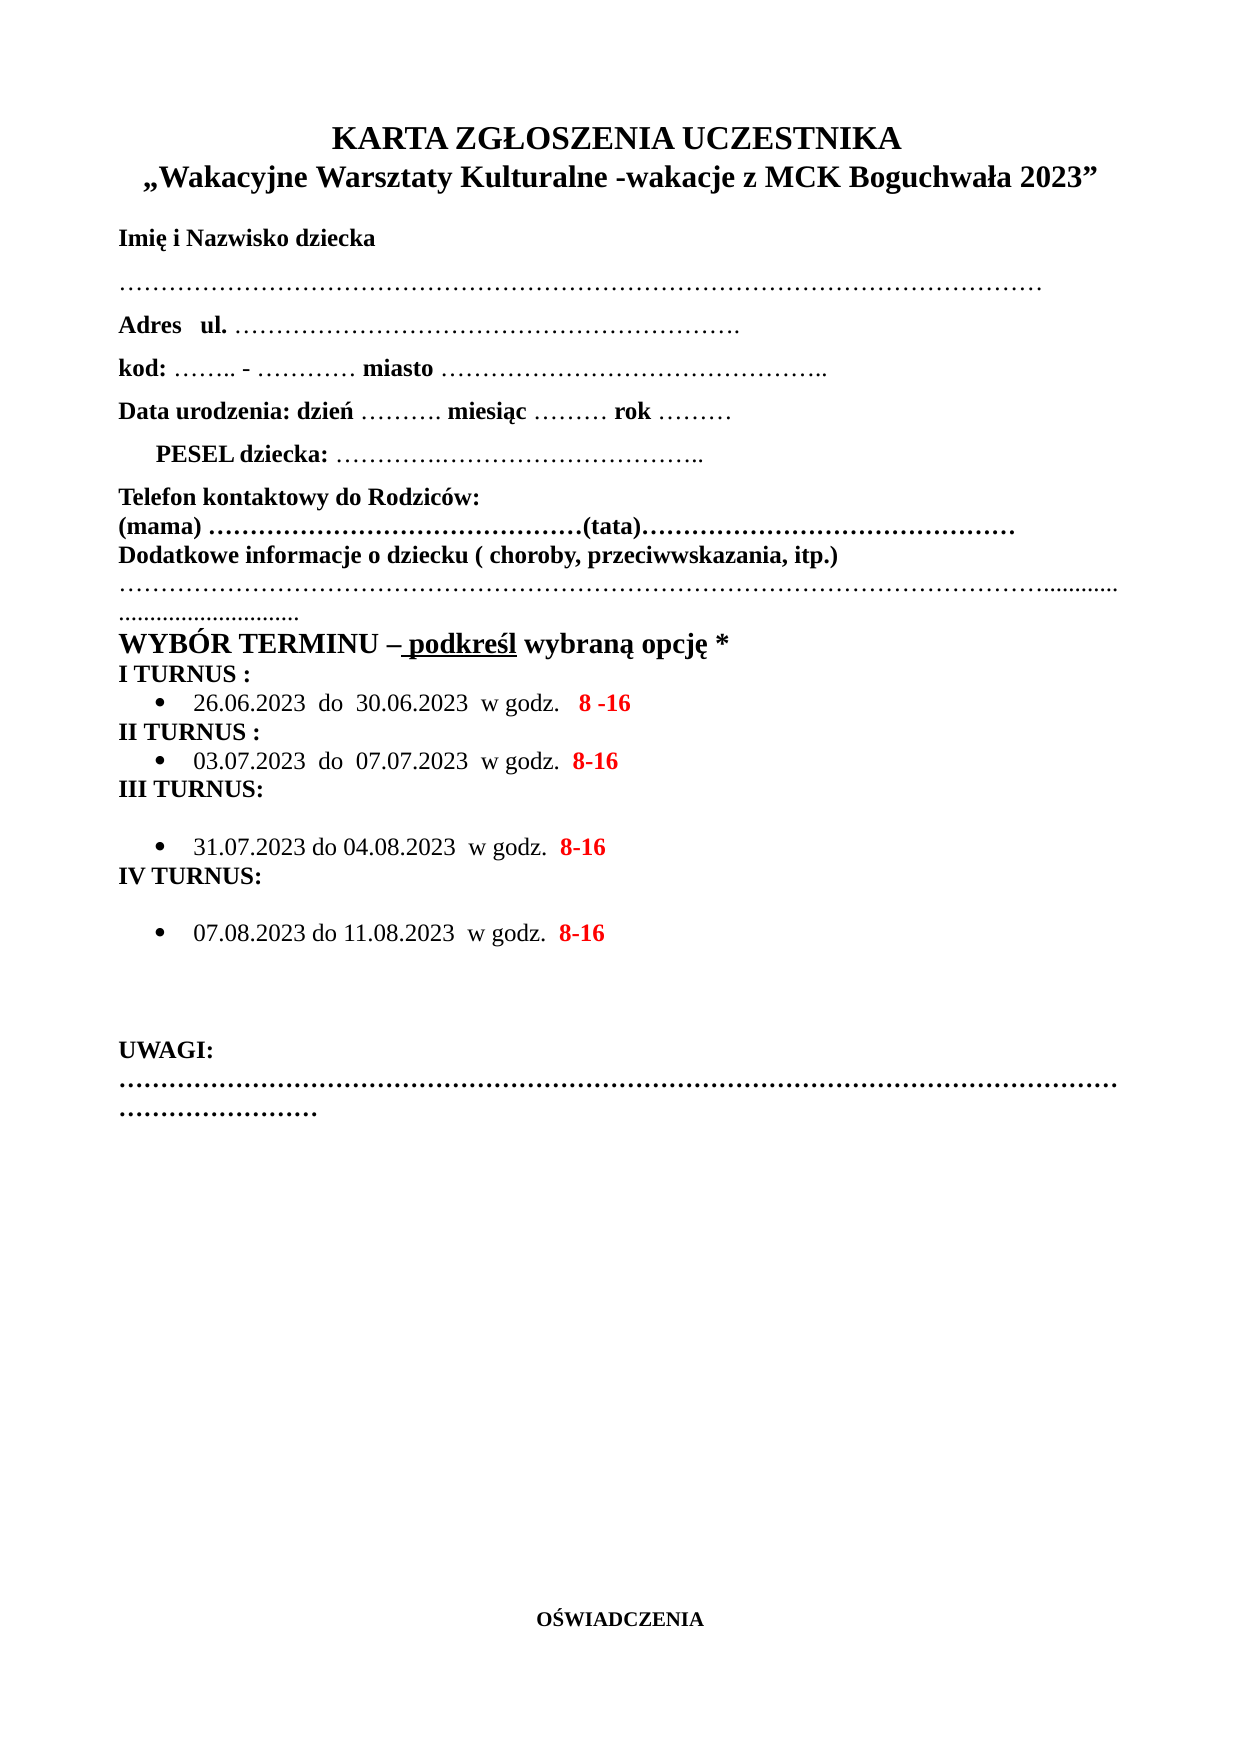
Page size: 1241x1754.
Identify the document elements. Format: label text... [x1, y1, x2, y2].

list 07.08.2023 do 11.08.2023 w godz. 8-16 [156, 918, 1122, 947]
text WYBÓR TERMINU – podkreśl wybraną opcję * [118, 626, 1122, 659]
list 26.06.2023 do 30.06.2023 w godz. 8 -16 [156, 688, 1122, 717]
list 31.07.2023 do 04.08.2023 w godz. 8-16 [156, 832, 1122, 861]
text I TURNUS : [118, 659, 1122, 688]
text „Wakacyjne Warsztaty Kulturalne -wakacje z MCK Boguchwała 2023” [118, 156, 1122, 195]
text OŚWIADCZENIA [118, 1606, 1122, 1631]
text KARTA ZGŁOSZENIA UCZESTNIKA [118, 118, 1122, 156]
text UWAGI:……………………………………………………………………………………………………………………………… [118, 1036, 1122, 1122]
text Data urodzenia: dzień ………. miesiąc ……… rok ……… [118, 396, 1122, 425]
text II TURNUS : [118, 717, 1122, 746]
text PESEL dziecka: ………….………………………….. [118, 439, 1122, 468]
text …………………………………………………………………………………………………......................................... [118, 568, 1122, 626]
text Adres ul. ……………………………………………………. kod: …….. - ………… miasto ……………………………………….. [118, 310, 1122, 382]
text Telefon kontaktowy do Rodziców: [118, 482, 1122, 511]
text (mama) ………………………………………(tata)……………………………………… [118, 511, 1122, 540]
text IV TURNUS: [118, 861, 1122, 889]
text III TURNUS: [118, 774, 1122, 803]
list 03.07.2023 do 07.07.2023 w godz. 8-16 [156, 746, 1122, 774]
text Dodatkowe informacje o dziecku ( choroby, przeciwwskazania, itp.) [118, 540, 1122, 568]
text Imię i Nazwisko dziecka ………………………………………………………………………………………………… [118, 223, 1122, 295]
